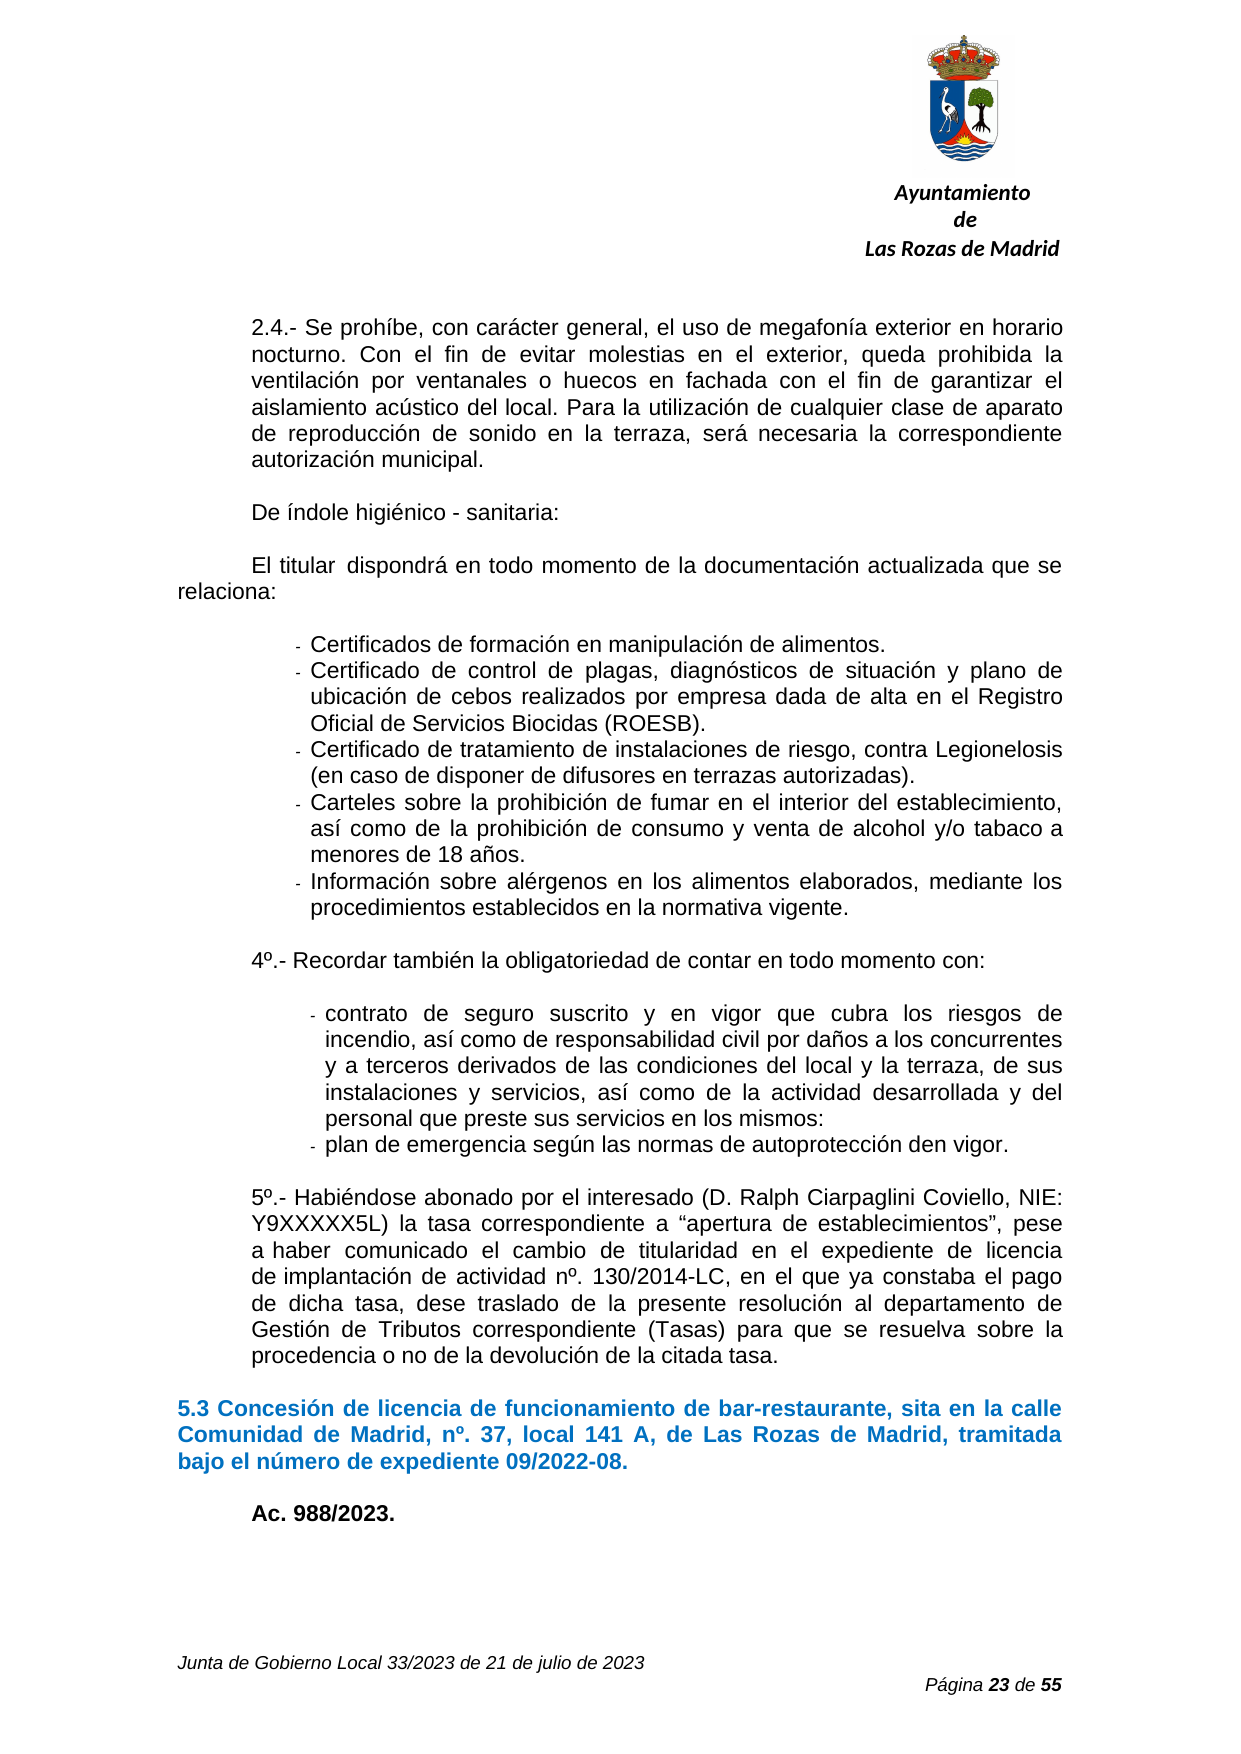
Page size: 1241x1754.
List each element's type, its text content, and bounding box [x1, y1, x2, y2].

text 5.3 Concesión de licencia de funcionamiento de bar-restaurante, sita en la calle Comunidad de Madrid, nº. 37, local 141 A, de Las Rozas de Madrid, tramitada bajo el número de expediente 09/2022-08. [177, 1395, 1063, 1474]
list Información sobre alérgenos en los alimentos elaborados, mediante los procedimientos establecidos en la normativa vigente. [295, 868, 1063, 921]
list plan de emergencia según las normas de autoprotección den vigor. [310, 1131, 1063, 1158]
text Ac. 988/2023. [177, 1500, 1063, 1527]
list Certificados de formación en manipulación de alimentos. [295, 631, 1063, 657]
text 4º.- Recordar también la obligatoriedad de contar en todo momento con: [177, 947, 1063, 973]
text 2.4.- Se prohíbe, con carácter general, el uso de megafonía exterior en horario nocturno. Con el fin de evitar molestias en el exterior, queda prohibida la ventilación por ventanales o huecos en fachada con el fin de garantizar el aislamiento acústico del local. Para la utilización de cualquier clase de aparato de reproducción de sonido en la terraza, será necesaria la correspondiente autorización municipal. [251, 314, 1063, 472]
list Certificado de control de plagas, diagnósticos de situación y plano de ubicación de cebos realizados por empresa dada de alta en el Registro Oficial de Servicios Biocidas (ROESB). [295, 657, 1063, 736]
text 5º.- Habiéndose abonado por el interesado (D. Ralph Ciarpaglini Coviello, NIE: Y9XXXXX5L) la tasa correspondiente a “apertura de establecimientos”, pese a haber comunicado el cambio de titularidad en el expediente de licencia de implantación de actividad nº. 130/2014-LC, en el que ya constaba el pago de dicha tasa, dese traslado de la presente resolución al departamento de Gestión de Tributos correspondiente (Tasas) para que se resuelva sobre la procedencia o no de la devolución de la citada tasa. [251, 1184, 1063, 1368]
list contrato de seguro suscrito y en vigor que cubra los riesgos de incendio, así como de responsabilidad civil por daños a los concurrentes y a terceros derivados de las condiciones del local y la terraza, de sus instalaciones y servicios, así como de la actividad desarrollada y del personal que preste sus servicios en los mismos: [310, 999, 1063, 1131]
list Carteles sobre la prohibición de fumar en el interior del establecimiento, así como de la prohibición de consumo y venta de alcohol y/o tabaco a menores de 18 años. [295, 789, 1063, 868]
text El titular dispondrá en todo momento de la documentación actualizada que se relaciona: [177, 552, 1063, 604]
list Certificado de tratamiento de instalaciones de riesgo, contra Legionelosis (en caso de disponer de difusores en terrazas autorizadas). [295, 736, 1063, 789]
text De índole higiénico - sanitaria: [177, 499, 1063, 525]
